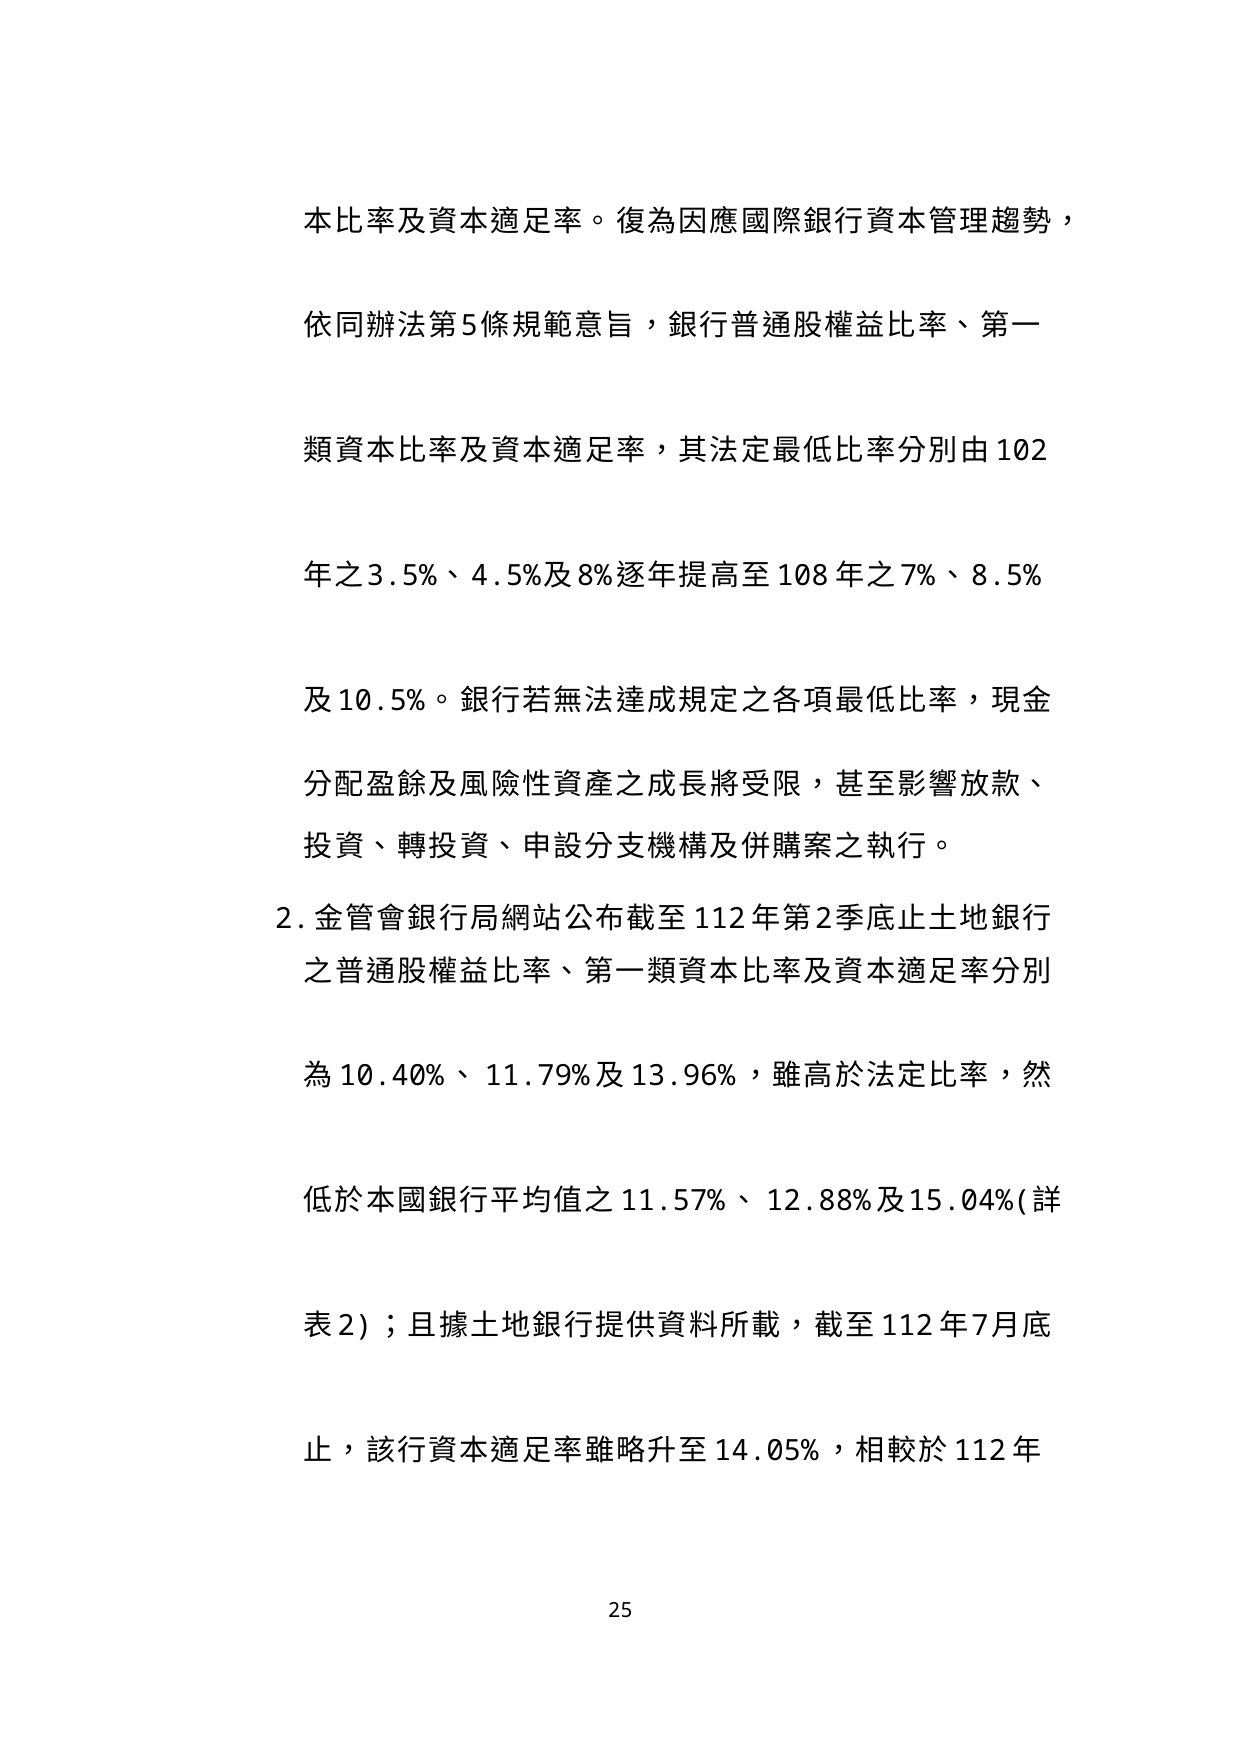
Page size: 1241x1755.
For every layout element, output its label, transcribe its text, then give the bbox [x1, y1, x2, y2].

text 2.金管會銀行局網站公布截至112年第2季底止土地銀行之普通股權益比率、第一類資本比率及資本適足率分別為10.40%、11.79%及13.96%，雖高於法定比率，然低於本國銀行平均值之11.57%、12.88%及15.04%(詳表2)；且據土地銀行提供資料所載，截至112年7月底止，該行資本適足率雖略升至14.05%，相較於112年 [266, 865, 1063, 1490]
text 1.銀行資本適足性及資本等級管理辦法第2條明定自有資本與風險性資產之比率係指普通股權益比率、第一類資本比率及資本適足率。復為因應國際銀行資本管理趨勢，依同辦法第5條規範意旨，銀行普通股權益比率、第一類資本比率及資本適足率，其法定最低比率分別由102年之3.5%、4.5%及8%逐年提高至108年之7%、8.5%及10.5%。銀行若無法達成規定之各項最低比率，現金分配盈餘及風險性資產之成長將受限，甚至影響放款、投資、轉投資、申設分支機構及併購案之執行。 [266, 177, 1063, 865]
